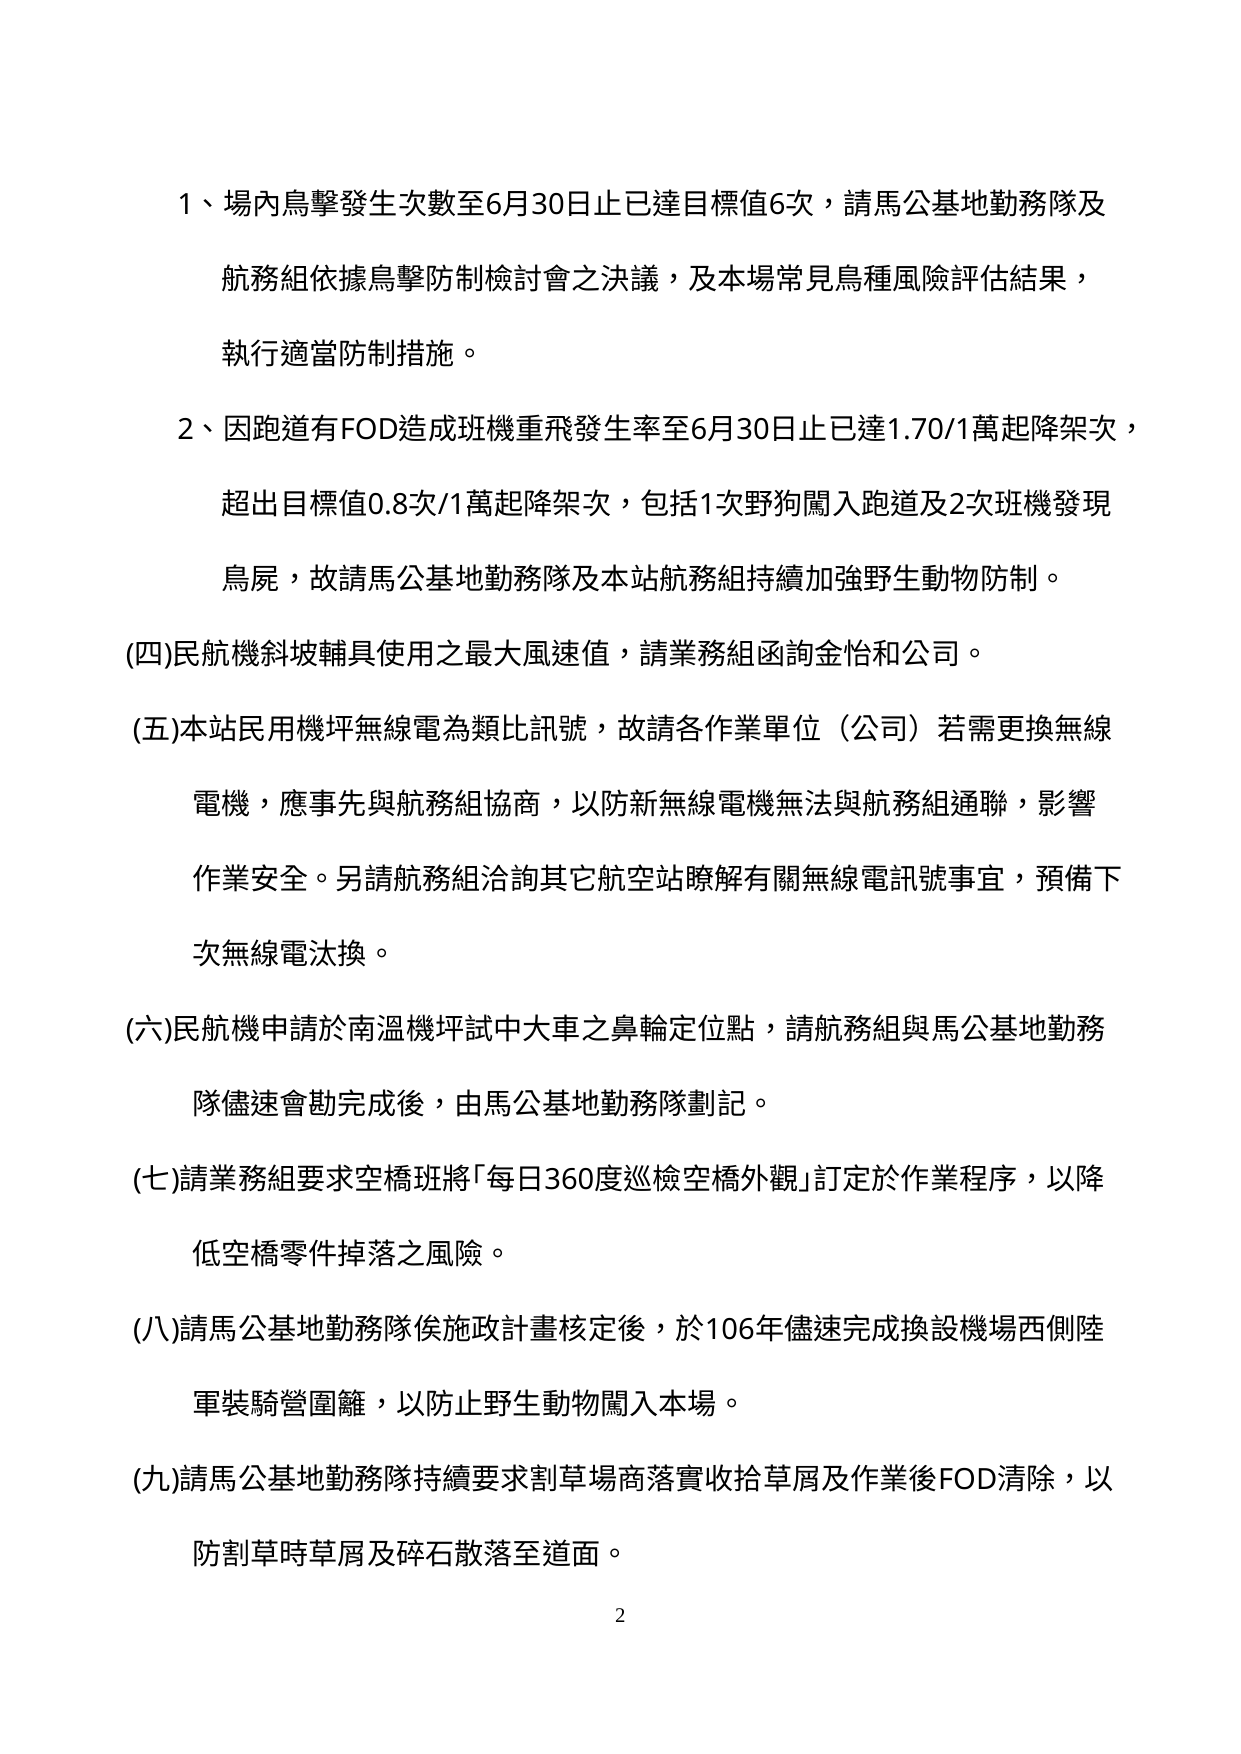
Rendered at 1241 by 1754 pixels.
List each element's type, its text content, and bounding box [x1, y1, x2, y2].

text (六)民航機申請於南溫機坪試中大車之鼻輪定位點，請航務組與馬公基地勤務隊儘速會勘完成後，由馬公基地勤務隊劃記。 [118, 989, 1122, 1139]
text (五)本站民用機坪無線電為類比訊號，故請各作業單位（公司）若需更換無線電機，應事先與航務組協商，以防新無線電機無法與航務組通聯，影響作業安全。另請航務組洽詢其它航空站瞭解有關無線電訊號事宜，預備下次無線電汰換。 [133, 689, 1122, 989]
text 1、場內鳥擊發生次數至6月30日止已達目標值6次，請馬公基地勤務隊及航務組依據鳥擊防制檢討會之決議，及本場常見鳥種風險評估結果，執行適當防制措施。 [177, 164, 1122, 389]
text 2、因跑道有FOD造成班機重飛發生率至6月30日止已達1.70/1萬起降架次，超出目標值0.8次/1萬起降架次，包括1次野狗闖入跑道及2次班機發現鳥屍，故請馬公基地勤務隊及本站航務組持續加強野生動物防制。 [177, 389, 1122, 614]
text (四)民航機斜坡輔具使用之最大風速值，請業務組函詢金怡和公司。 [118, 614, 1122, 689]
text (八)請馬公基地勤務隊俟施政計畫核定後，於106年儘速完成換設機場西側陸軍裝騎營圍籬，以防止野生動物闖入本場。 [133, 1289, 1122, 1439]
text (九)請馬公基地勤務隊持續要求割草場商落實收拾草屑及作業後FOD清除，以防割草時草屑及碎石散落至道面。 [133, 1439, 1122, 1589]
text (七)請業務組要求空橋班將｢每日360度巡檢空橋外觀｣訂定於作業程序，以降低空橋零件掉落之風險。 [133, 1139, 1122, 1289]
